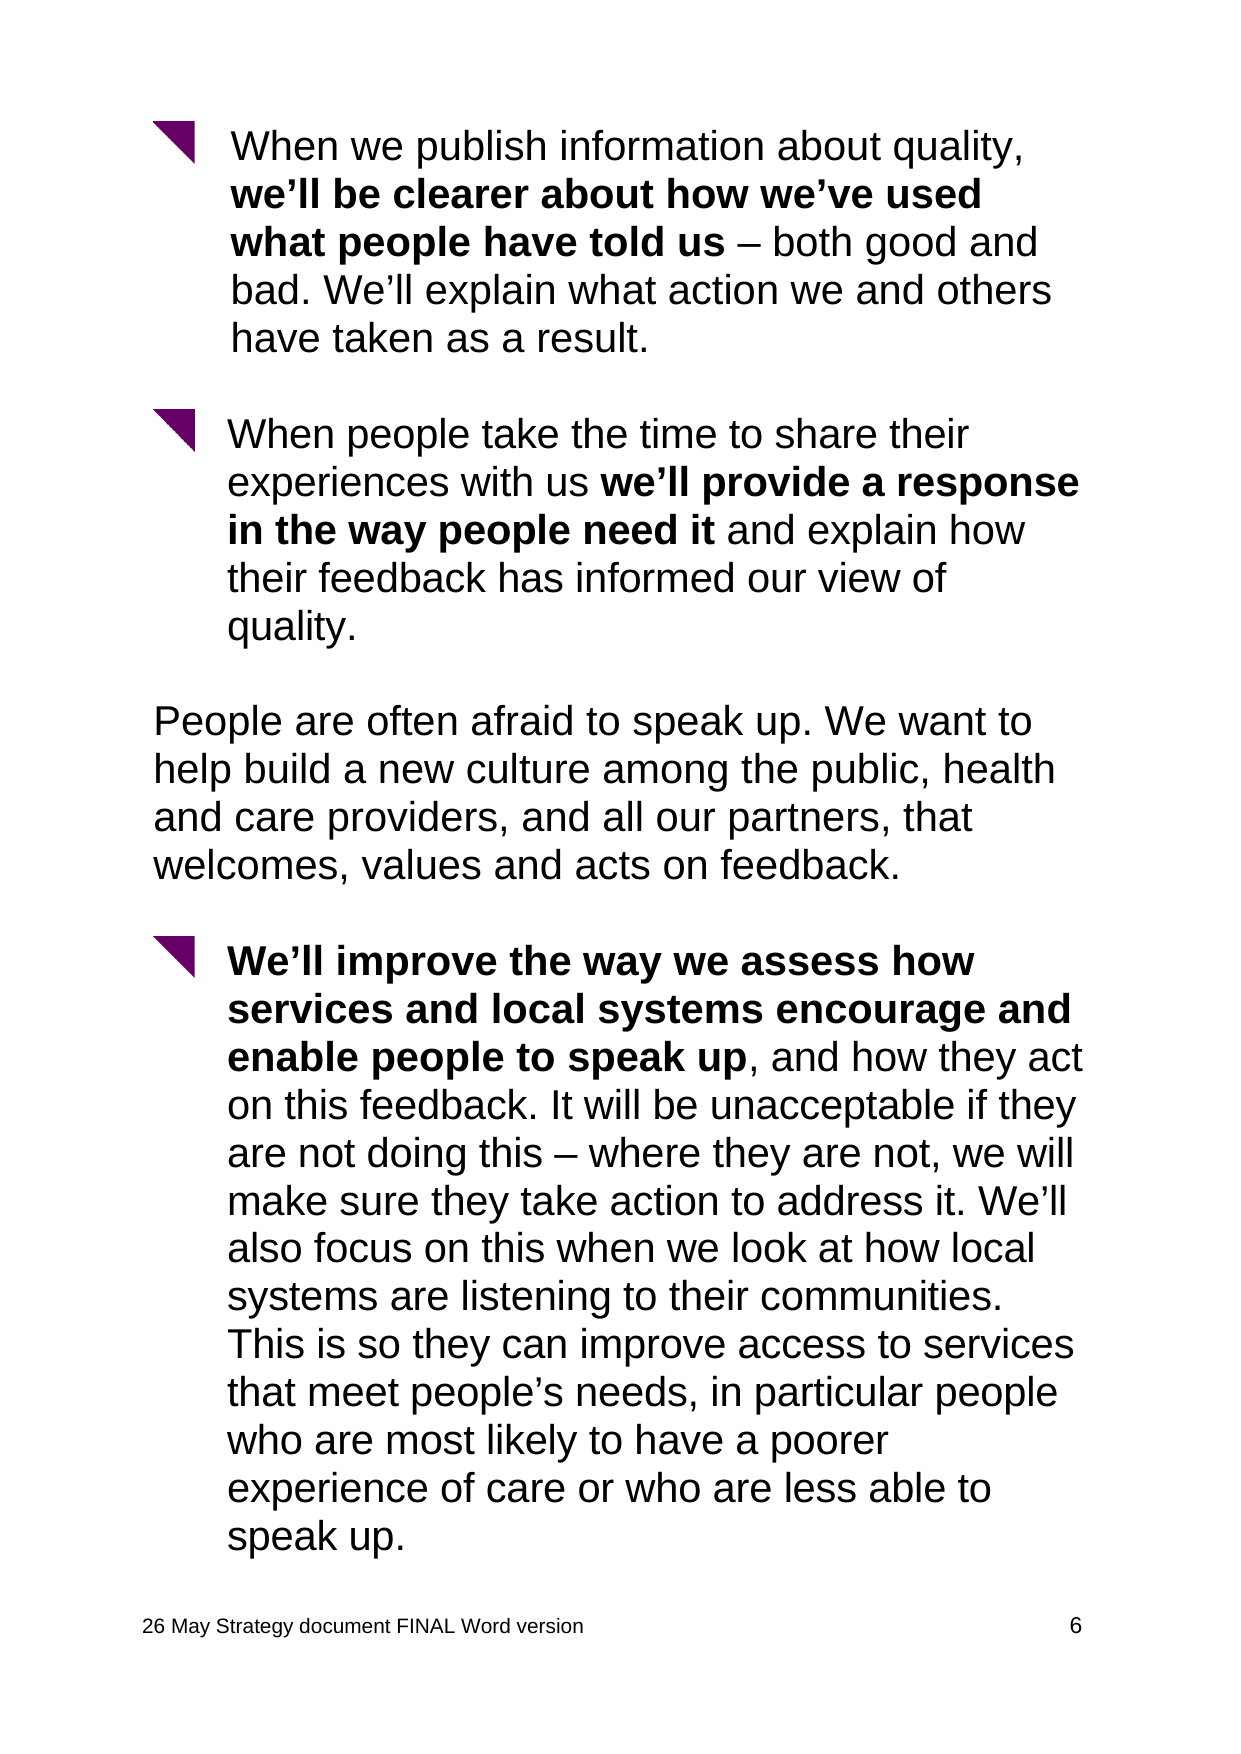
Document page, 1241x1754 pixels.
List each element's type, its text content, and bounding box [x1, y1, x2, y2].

table_cell [142, 936, 216, 1607]
table_cell We’ll improve the way we assess how services and local systems encourage and enable people to speak up, and how they act on this feedback. It will be unacceptable if they are not doing this – where they are not, we will make sure they take action to address it. We’ll also focus on this when we look at how local systems are listening to their communities. This is so they can improve access to services that meet people’s needs, in particular people who are most likely to have a poorer experience of care or who are less able to speak up. [216, 936, 1098, 1607]
table_cell When we publish information about quality, we’ll be clearer about how we’ve used what people have told us – both good and bad. We’ll explain what action we and others have taken as a result. [216, 122, 1098, 409]
table_cell [142, 74, 1098, 122]
table_cell [142, 409, 216, 697]
table_cell When people take the time to share their experiences with us we’ll provide a response in the way people need it and explain how their feedback has informed our view of quality. [216, 409, 1098, 697]
table_cell [142, 122, 216, 409]
table_cell People are often afraid to speak up. We want to help build a new culture among the public, health and care providers, and all our partners, that welcomes, values and acts on feedback. [142, 697, 1098, 936]
